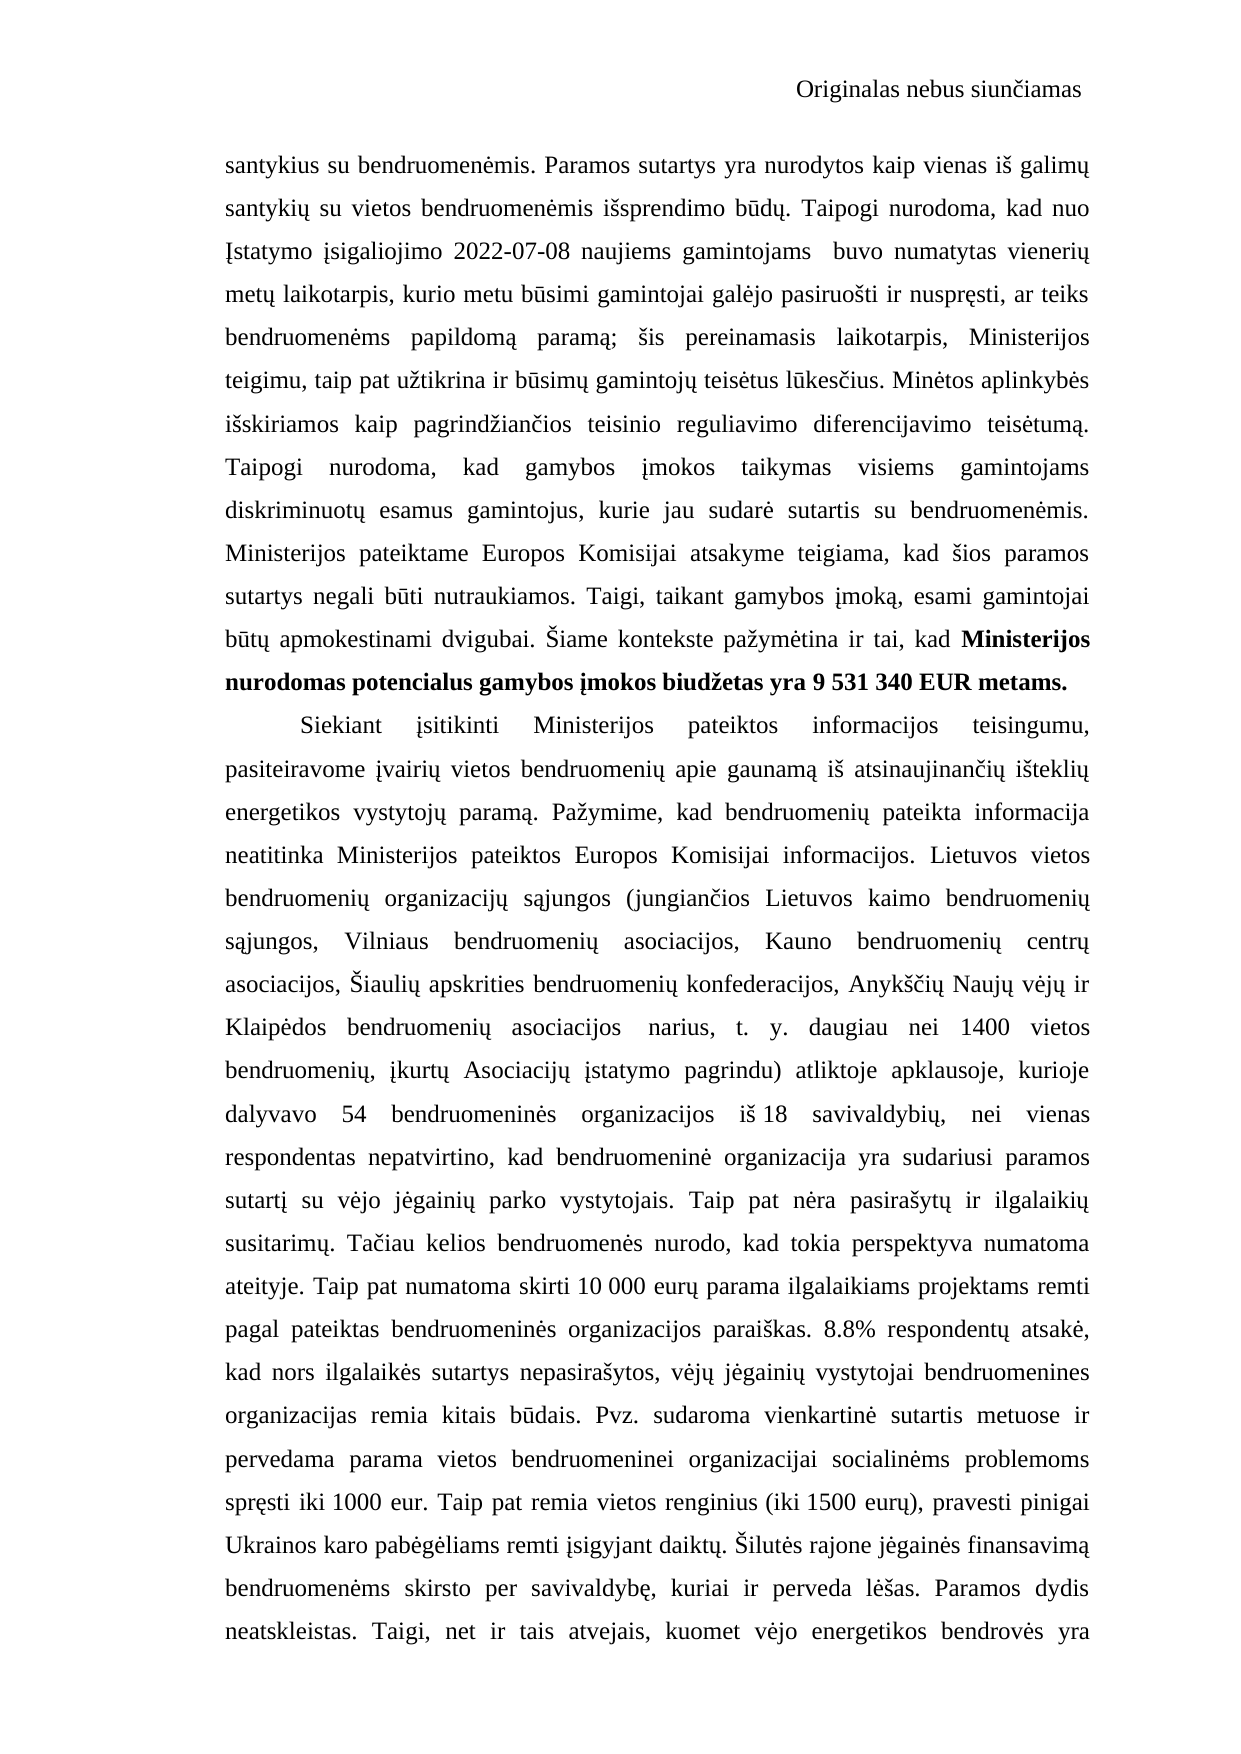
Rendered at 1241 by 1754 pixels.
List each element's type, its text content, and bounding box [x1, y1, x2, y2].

list santykius su bendruomenėmis. Paramos sutartys yra nurodytos kaip vienas iš galimų santykių su vietos bendruomenėmis išsprendimo būdų. Taipogi nurodoma, kad nuo Įstatymo įsigaliojimo 2022-07-08 naujiems gamintojams buvo numatytas vienerių metų laikotarpis, kurio metu būsimi gamintojai galėjo pasiruošti ir nuspręsti, ar teiks bendruomenėms papildomą paramą; šis pereinamasis laikotarpis, Ministerijos teigimu, taip pat užtikrina ir būsimų gamintojų teisėtus lūkesčius. Minėtos aplinkybės išskiriamos kaip pagrindžiančios teisinio reguliavimo diferencijavimo teisėtumą. Taipogi nurodoma, kad gamybos įmokos taikymas visiems gamintojams diskriminuotų esamus gamintojus, kurie jau sudarė sutartis su bendruomenėmis. Ministerijos pateiktame Europos Komisijai atsakyme teigiama, kad šios paramos sutartys negali būti nutraukiamos. Taigi, taikant gamybos įmoką, esami gamintojai būtų apmokestinami dvigubai. Šiame kontekste pažymėtina ir tai, kad Ministerijos nurodomas potencialus gamybos įmokos biudžetas yra 9 531 340 EUR metams. [187, 150, 1090, 696]
list Siekiant įsitikinti Ministerijos pateiktos informacijos teisingumu, pasiteiravome įvairių vietos bendruomenių apie gaunamą iš atsinaujinančių išteklių energetikos vystytojų paramą. Pažymime, kad bendruomenių pateikta informacija neatitinka Ministerijos pateiktos Europos Komisijai informacijos. Lietuvos vietos bendruomenių organizacijų sąjungos (jungiančios Lietuvos kaimo bendruomenių sąjungos, Vilniaus bendruomenių asociacijos, Kauno bendruomenių centrų asociacijos, Šiaulių apskrities bendruomenių konfederacijos, Anykščių Naujų vėjų ir Klaipėdos bendruomenių asociacijos narius, t. y. daugiau nei 1400 vietos bendruomenių, įkurtų Asociacijų įstatymo pagrindu) atliktoje apklausoje, kurioje dalyvavo 54 bendruomeninės organizacijos iš 18 savivaldybių, nei vienas respondentas nepatvirtino, kad bendruomeninė organizacija yra sudariusi paramos sutartį su vėjo jėgainių parko vystytojais. Taip pat nėra pasirašytų ir ilgalaikių susitarimų. Tačiau kelios bendruomenės nurodo, kad tokia perspektyva numatoma ateityje. Taip pat numatoma skirti 10 000 eurų parama ilgalaikiams projektams remti pagal pateiktas bendruomeninės organizacijos paraiškas. 8.8% respondentų atsakė, kad nors ilgalaikės sutartys nepasirašytos, vėjų jėgainių vystytojai bendruomenines organizacijas remia kitais būdais. Pvz. sudaroma vienkartinė sutartis metuose ir pervedama parama vietos bendruomeninei organizacijai socialinėms problemoms spręsti iki 1000 eur. Taip pat remia vietos renginius (iki 1500 eurų), pravesti pinigai Ukrainos karo pabėgėliams remti įsigyjant daiktų. Šilutės rajone jėgainės finansavimą bendruomenėms skirsto per savivaldybę, kuriai ir perveda lėšas. Paramos dydis neatskleistas. Taigi, net ir tais atvejais, kuomet vėjo energetikos bendrovės yra [225, 711, 1090, 1645]
